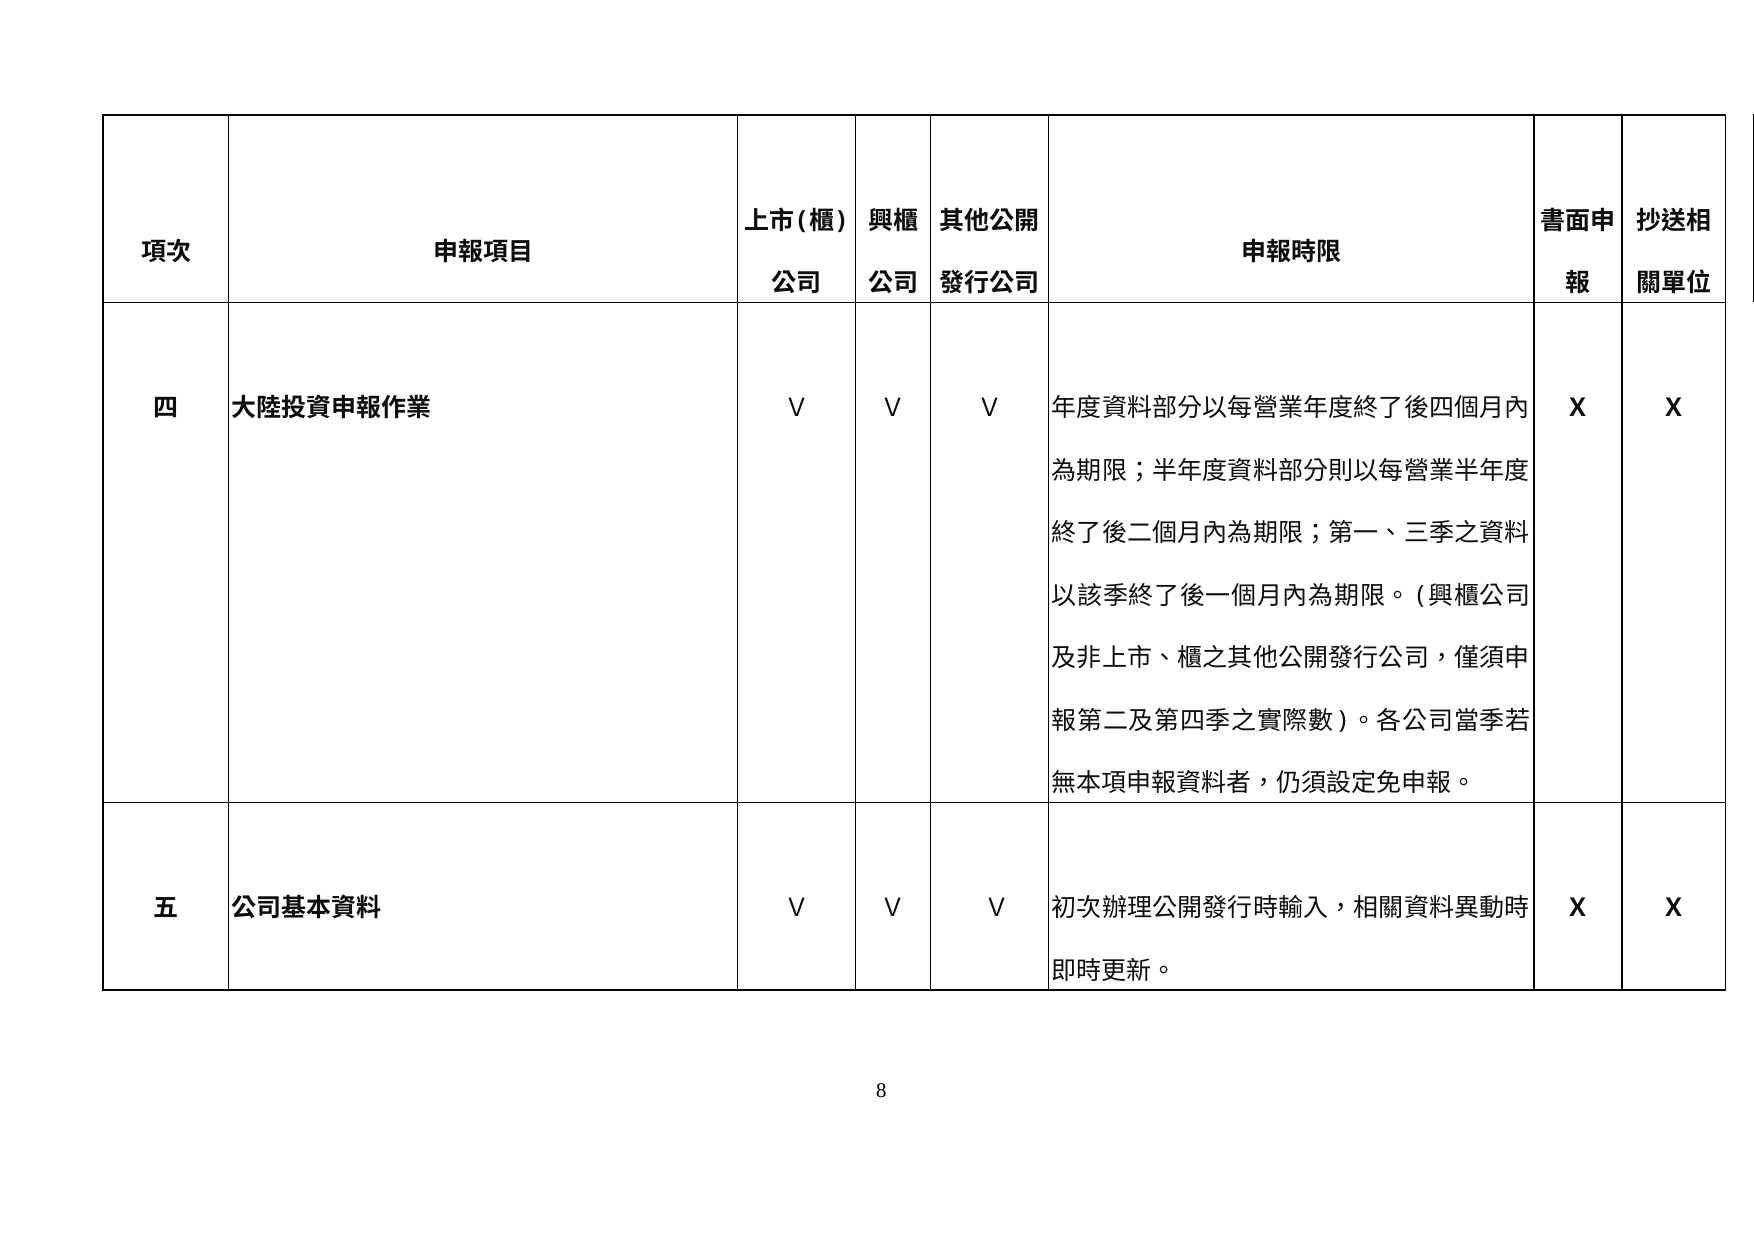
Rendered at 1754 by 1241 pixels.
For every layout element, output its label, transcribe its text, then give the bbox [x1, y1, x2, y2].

table_cell Ｘ [1535, 303, 1621, 802]
table_cell Ｖ [738, 303, 855, 802]
table_cell Ｖ [856, 803, 930, 989]
table_header 項次 [104, 116, 228, 302]
table_cell Ｘ [1623, 303, 1725, 802]
table_cell 公司基本資料 [229, 803, 737, 989]
table_header 申報項目 [229, 116, 737, 302]
table_cell Ｖ [856, 303, 930, 802]
table_cell Ｖ [931, 303, 1048, 802]
table_cell Ｘ [1623, 803, 1725, 989]
table_cell Ｖ [738, 803, 855, 989]
table_cell 四 [104, 303, 228, 802]
table_header 興櫃公司 [856, 116, 930, 302]
table_cell 年度資料部分以每營業年度終了後四個月內為期限；半年度資料部分則以每營業半年度終了後二個月內為期限；第一、三季之資料以該季終了後一個月內為期限。(興櫃公司及非上市、櫃之其他公開發行公司，僅須申報第二及第四季之實際數)。各公司當季若無本項申報資料者，仍須設定免申報。 [1049, 303, 1533, 802]
table_header 書面申報 [1535, 116, 1621, 302]
table_cell Ｖ [931, 803, 1048, 989]
table_header [1726, 114, 1753, 302]
table_cell [1726, 802, 1754, 989]
table_cell 初次辦理公開發行時輸入，相關資料異動時即時更新。 [1049, 803, 1533, 989]
table_header 抄送相關單位 [1623, 116, 1725, 302]
table_cell 五 [104, 803, 228, 989]
table_header 上市(櫃)公司 [738, 116, 855, 302]
table_cell Ｘ [1535, 803, 1621, 989]
table_cell 大陸投資申報作業 [229, 303, 737, 802]
table_header 申報時限 [1049, 116, 1533, 302]
table_header 其他公開發行公司 [931, 116, 1048, 302]
table_cell [1726, 302, 1754, 802]
